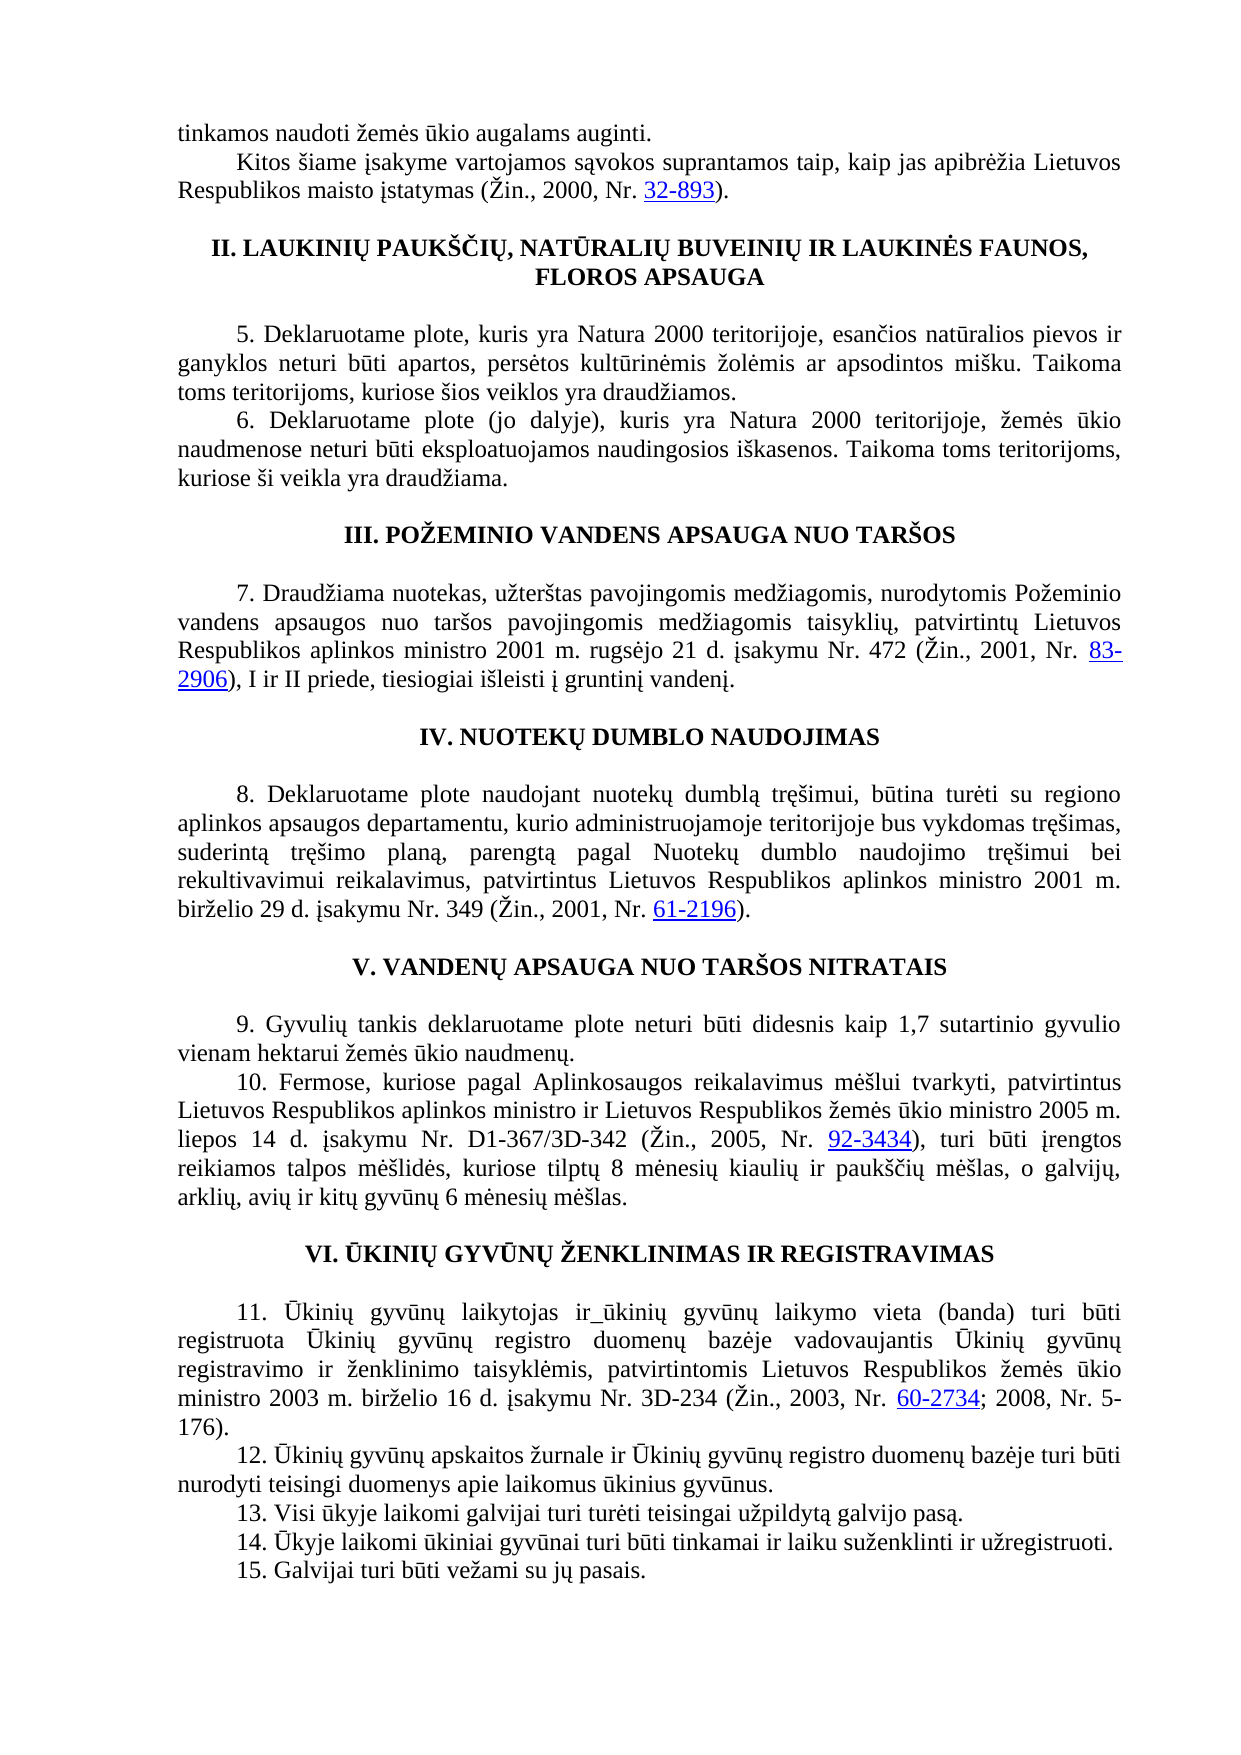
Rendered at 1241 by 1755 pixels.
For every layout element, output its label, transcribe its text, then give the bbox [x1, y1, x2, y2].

text IV. NUOTEKŲ DUMBLO NAUDOJIMAS [177, 722, 1122, 751]
text Kitos šiame įsakyme vartojamos sąvokos suprantamos taip, kaip jas apibrėžia Lietuvos Respublikos maisto įstatymas (Žin., 2000, Nr. 32-893). [177, 147, 1122, 204]
text 10. Fermose, kuriose pagal Aplinkosaugos reikalavimus mėšlui tvarkyti, patvirtintus Lietuvos Respublikos aplinkos ministro ir Lietuvos Respublikos žemės ūkio ministro 2005 m. liepos 14 d. įsakymu Nr. D1-367/3D-342 (Žin., 2005, Nr. 92-3434), turi būti įrengtos reikiamos talpos mėšlidės, kuriose tilptų 8 mėnesių kiaulių ir paukščių mėšlas, o galvijų, arklių, avių ir kitų gyvūnų 6 mėnesių mėšlas. [177, 1067, 1122, 1211]
text VI. ŪKINIŲ GYVŪNŲ ŽENKLINIMAS IR REGISTRAVIMAS [177, 1239, 1122, 1268]
text 8. Deklaruotame plote naudojant nuotekų dumblą tręšimui, būtina turėti su regiono aplinkos apsaugos departamentu, kurio administruojamoje teritorijoje bus vykdomas tręšimas, suderintą tręšimo planą, parengtą pagal Nuotekų dumblo naudojimo tręšimui bei rekultivavimui reikalavimus, patvirtintus Lietuvos Respublikos aplinkos ministro 2001 m. birželio 29 d. įsakymu Nr. 349 (Žin., 2001, Nr. 61-2196). [177, 779, 1122, 923]
text 7. Draudžiama nuotekas, užterštas pavojingomis medžiagomis, nurodytomis Požeminio vandens apsaugos nuo taršos pavojingomis medžiagomis taisyklių, patvirtintų Lietuvos Respublikos aplinkos ministro 2001 m. rugsėjo 21 d. įsakymu Nr. 472 (Žin., 2001, Nr. 83-2906), I ir II priede, tiesiogiai išleisti į gruntinį vandenį. [177, 578, 1122, 693]
text II. LAUKINIŲ PAUKŠČIŲ, NATŪRALIŲ BUVEINIŲ IR LAUKINĖS FAUNOS, FLOROS APSAUGA [177, 233, 1122, 291]
text 9. Gyvulių tankis deklaruotame plote neturi būti didesnis kaip 1,7 sutartinio gyvulio vienam hektarui žemės ūkio naudmenų. [177, 1009, 1122, 1067]
text 15. Galvijai turi būti vežami su jų pasais. [177, 1556, 1122, 1584]
text tinkamos naudoti žemės ūkio augalams auginti. [177, 118, 1122, 147]
text 13. Visi ūkyje laikomi galvijai turi turėti teisingai užpildytą galvijo pasą. [177, 1498, 1122, 1527]
text 12. Ūkinių gyvūnų apskaitos žurnale ir Ūkinių gyvūnų registro duomenų bazėje turi būti nurodyti teisingi duomenys apie laikomus ūkinius gyvūnus. [177, 1441, 1122, 1498]
text V. VANDENŲ APSAUGA NUO TARŠOS NITRATAIS [177, 952, 1122, 981]
text 11. Ūkinių gyvūnų laikytojas ir_ūkinių gyvūnų laikymo vieta (banda) turi būti registruota Ūkinių gyvūnų registro duomenų bazėje vadovaujantis Ūkinių gyvūnų registravimo ir ženklinimo taisyklėmis, patvirtintomis Lietuvos Respublikos žemės ūkio ministro 2003 m. birželio 16 d. įsakymu Nr. 3D-234 (Žin., 2003, Nr. 60-2734; 2008, Nr. 5- 176). [177, 1297, 1122, 1441]
text 5. Deklaruotame plote, kuris yra Natura 2000 teritorijoje, esančios natūralios pievos ir ganyklos neturi būti apartos, persėtos kultūrinėmis žolėmis ar apsodintos mišku. Taikoma toms teritorijoms, kuriose šios veiklos yra draudžiamos. [177, 319, 1122, 406]
text III. POŽEMINIO VANDENS APSAUGA NUO TARŠOS [177, 521, 1122, 549]
text 6. Deklaruotame plote (jo dalyje), kuris yra Natura 2000 teritorijoje, žemės ūkio naudmenose neturi būti eksploatuojamos naudingosios iškasenos. Taikoma toms teritorijoms, kuriose ši veikla yra draudžiama. [177, 406, 1122, 492]
text 14. Ūkyje laikomi ūkiniai gyvūnai turi būti tinkamai ir laiku suženklinti ir užregistruoti. [177, 1527, 1122, 1556]
